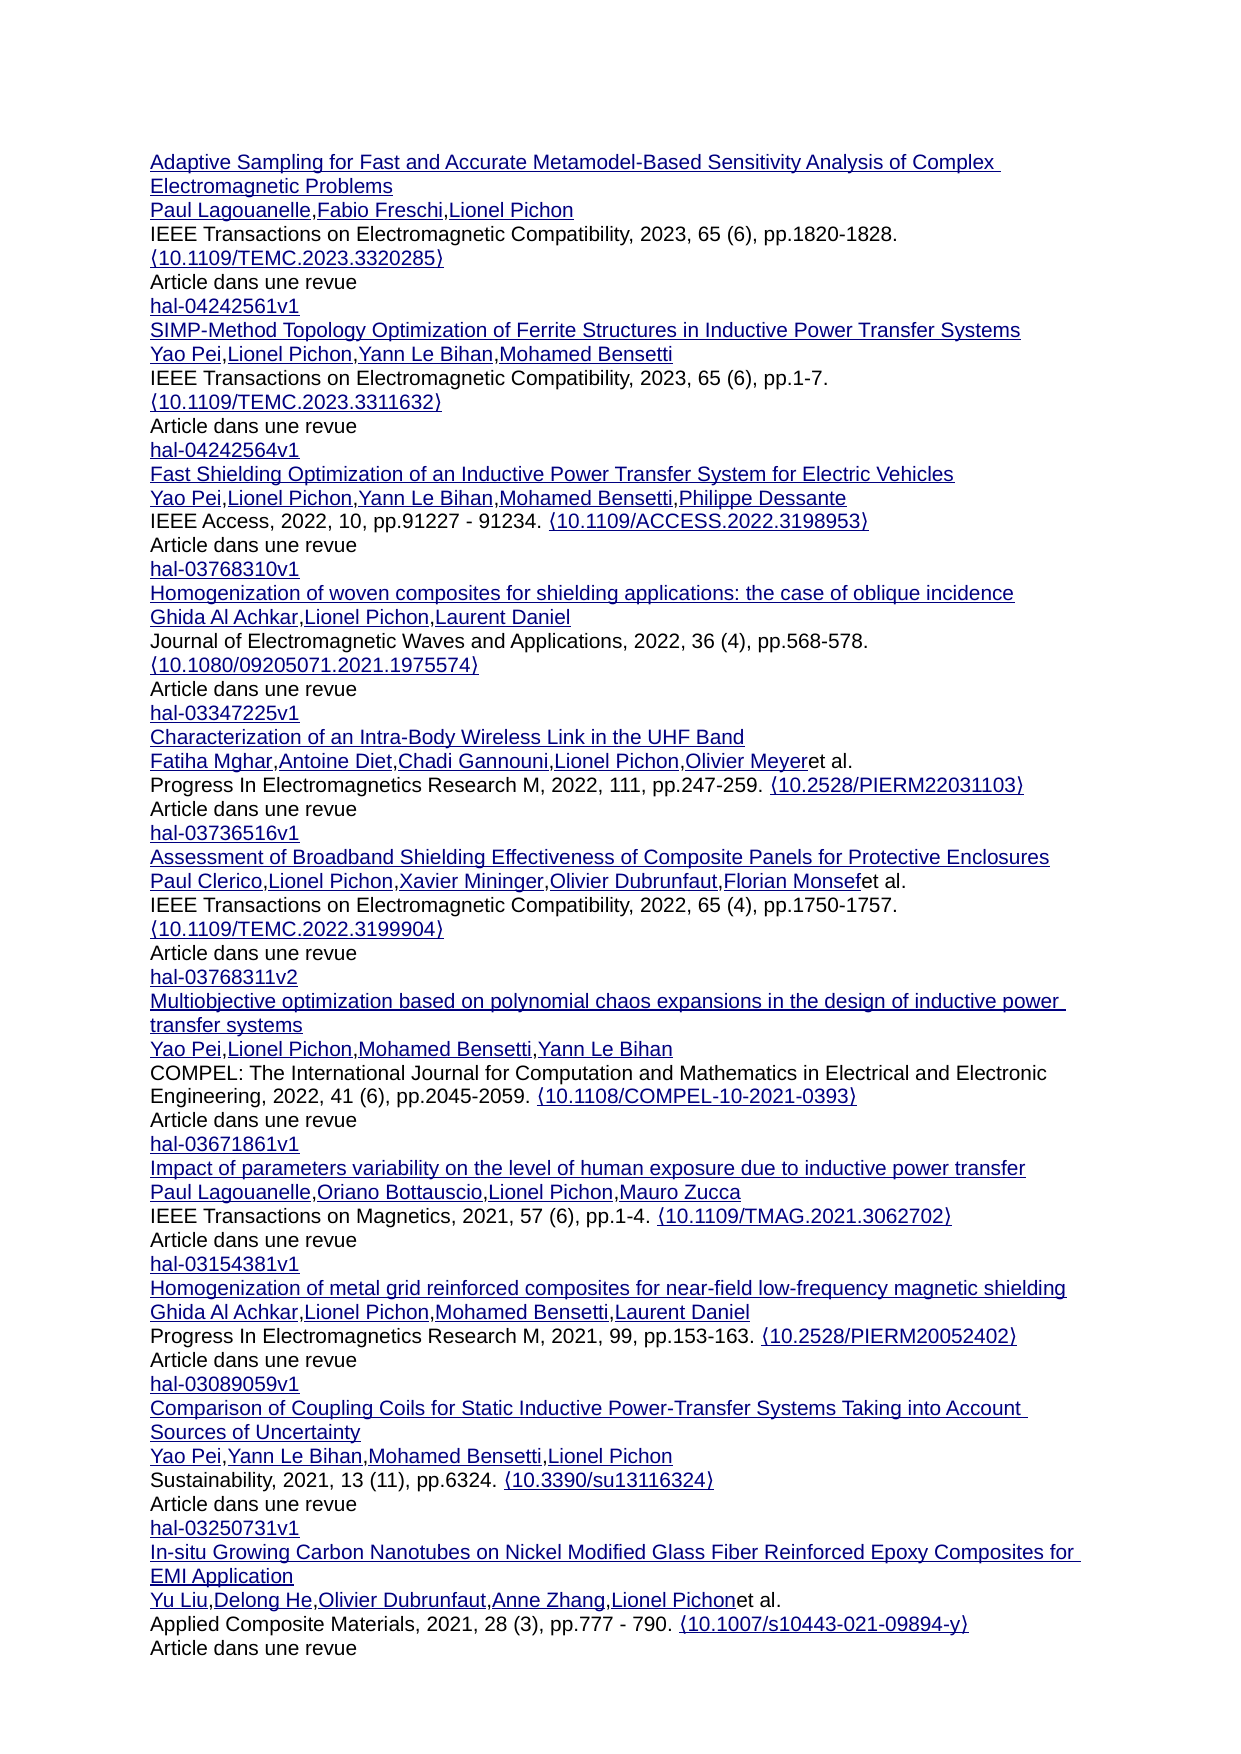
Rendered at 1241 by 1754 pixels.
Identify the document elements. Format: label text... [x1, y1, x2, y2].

table_cell Multiobjective optimization based on polynomial chaos expansions in the design of inductive power transfer systems Yao Pei,Lionel Pichon,Mohamed Bensetti,Yann Le Bihan COMPEL: The International Journal for Computation and Mathematics in Electrical and Electronic Engineering, 2022, 41 (6), pp.2045-2059. ⟨10.1108/COMPEL-10-2021-0393⟩ Article dans une revue hal-03671861v1 [150, 989, 1090, 1156]
table_cell Impact of parameters variability on the level of human exposure due to inductive power transfer Paul Lagouanelle,Oriano Bottauscio,Lionel Pichon,Mauro Zucca IEEE Transactions on Magnetics, 2021, 57 (6), pp.1-4. ⟨10.1109/TMAG.2021.3062702⟩ Article dans une revue hal-03154381v1 [150, 1156, 1090, 1276]
table_cell Homogenization of metal grid reinforced composites for near-field low-frequency magnetic shielding Ghida Al Achkar,Lionel Pichon,Mohamed Bensetti,Laurent Daniel Progress In Electromagnetics Research M, 2021, 99, pp.153-163. ⟨10.2528/PIERM20052402⟩ Article dans une revue hal-03089059v1 [150, 1276, 1090, 1396]
table_cell Comparison of Coupling Coils for Static Inductive Power-Transfer Systems Taking into Account Sources of Uncertainty Yao Pei,Yann Le Bihan,Mohamed Bensetti,Lionel Pichon Sustainability, 2021, 13 (11), pp.6324. ⟨10.3390/su13116324⟩ Article dans une revue hal-03250731v1 [150, 1396, 1090, 1539]
table_cell Characterization of an Intra-Body Wireless Link in the UHF Band Fatiha Mghar,Antoine Diet,Chadi Gannouni,Lionel Pichon,Olivier Meyeret al. Progress In Electromagnetics Research M, 2022, 111, pp.247-259. ⟨10.2528/PIERM22031103⟩ Article dans une revue hal-03736516v1 [150, 725, 1090, 845]
table_cell Fast Shielding Optimization of an Inductive Power Transfer System for Electric Vehicles Yao Pei,Lionel Pichon,Yann Le Bihan,Mohamed Bensetti,Philippe Dessante IEEE Access, 2022, 10, pp.91227 - 91234. ⟨10.1109/ACCESS.2022.3198953⟩ Article dans une revue hal-03768310v1 [150, 461, 1090, 581]
table_cell Adaptive Sampling for Fast and Accurate Metamodel-Based Sensitivity Analysis of Complex Electromagnetic Problems Paul Lagouanelle,Fabio Freschi,Lionel Pichon IEEE Transactions on Electromagnetic Compatibility, 2023, 65 (6), pp.1820-1828. ⟨10.1109/TEMC.2023.3320285⟩ Article dans une revue hal-04242561v1 [150, 150, 1090, 318]
table_cell Homogenization of woven composites for shielding applications: the case of oblique incidence Ghida Al Achkar,Lionel Pichon,Laurent Daniel Journal of Electromagnetic Waves and Applications, 2022, 36 (4), pp.568-578. ⟨10.1080/09205071.2021.1975574⟩ Article dans une revue hal-03347225v1 [150, 581, 1090, 725]
table_cell Assessment of Broadband Shielding Effectiveness of Composite Panels for Protective Enclosures Paul Clerico,Lionel Pichon,Xavier Mininger,Olivier Dubrunfaut,Florian Monsefet al. IEEE Transactions on Electromagnetic Compatibility, 2022, 65 (4), pp.1750-1757. ⟨10.1109/TEMC.2022.3199904⟩ Article dans une revue hal-03768311v2 [150, 845, 1090, 988]
table_cell SIMP-Method Topology Optimization of Ferrite Structures in Inductive Power Transfer Systems Yao Pei,Lionel Pichon,Yann Le Bihan,Mohamed Bensetti IEEE Transactions on Electromagnetic Compatibility, 2023, 65 (6), pp.1-7. ⟨10.1109/TEMC.2023.3311632⟩ Article dans une revue hal-04242564v1 [150, 318, 1090, 461]
table_cell In-situ Growing Carbon Nanotubes on Nickel Modified Glass Fiber Reinforced Epoxy Composites for EMI Application Yu Liu,Delong He,Olivier Dubrunfaut,Anne Zhang,Lionel Pichonet al. Applied Composite Materials, 2021, 28 (3), pp.777 - 790. ⟨10.1007/s10443-021-09894-y⟩ Article dans une revue [150, 1540, 1090, 1659]
